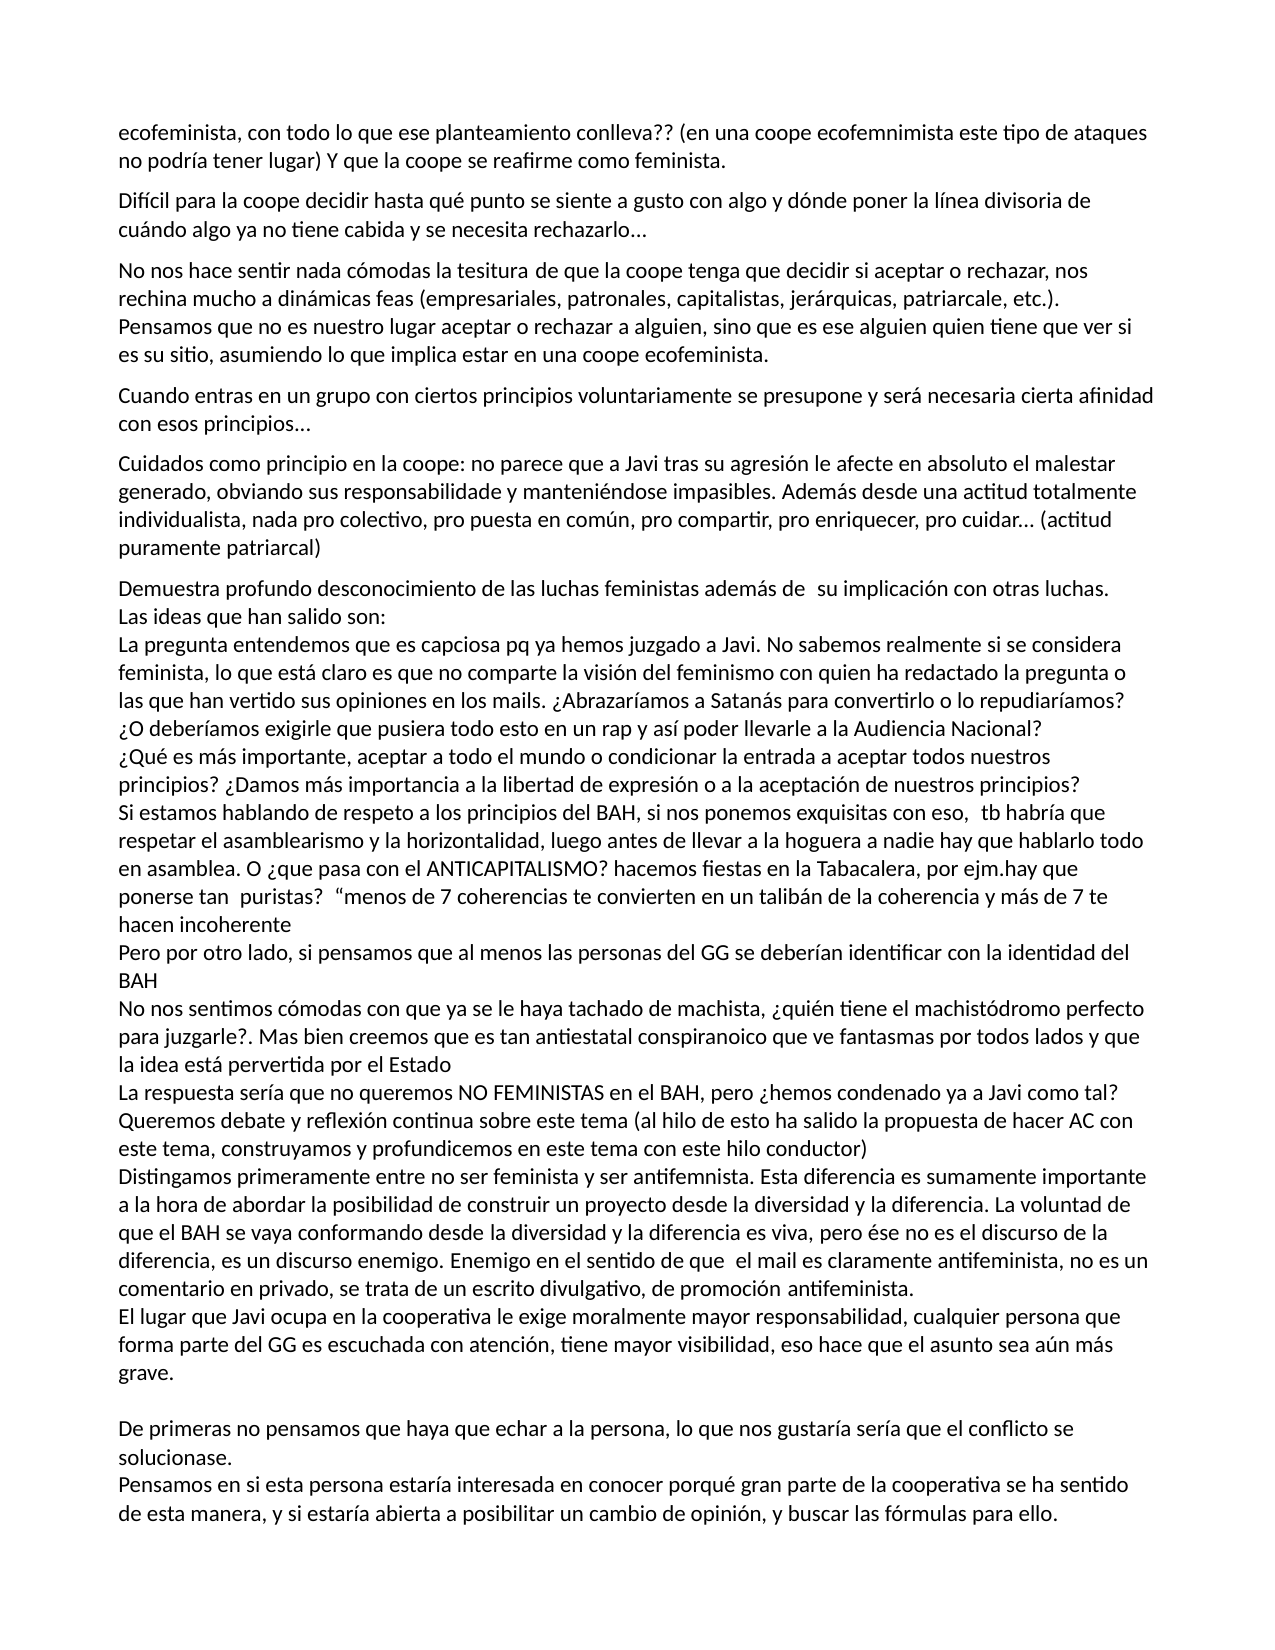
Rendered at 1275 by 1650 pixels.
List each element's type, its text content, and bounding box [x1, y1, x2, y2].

text El lugar que Javi ocupa en la cooperativa le exige moralmente mayor responsabilidad, cualquier persona que forma parte del GG es escuchada con atención, tiene mayor visibilidad, eso hace que el asunto sea aún más grave. [118, 1302, 1157, 1387]
text ¿Qué es más importante, aceptar a todo el mundo o condicionar la entrada a aceptar todos nuestros principios? ¿Damos más importancia a la libertad de expresión o a la aceptación de nuestros principios? [118, 742, 1157, 798]
text Las ideas que han salido son: [118, 602, 1157, 630]
text Demuestra profundo desconocimiento de las luchas feministas además de su implicación con otras luchas. [118, 574, 1157, 602]
text Pensamos en si esta persona estaría interesada en conocer porqué gran parte de la cooperativa se ha sentido de esta manera, y si estaría abierta a posibilitar un cambio de opinión, y buscar las fórmulas para ello. [118, 1471, 1157, 1527]
text Cuando entras en un grupo con ciertos principios voluntariamente se presupone y será necesaria cierta afinidad con esos principios... [118, 381, 1157, 437]
text Pero por otro lado, si pensamos que al menos las personas del GG se deberían identificar con la identidad del BAH [118, 938, 1157, 994]
text Cuidados como principio en la coope: no parece que a Javi tras su agresión le afecte en absoluto el malestar generado, obviando sus responsabilidade y manteniéndose impasibles. Además desde una actitud totalmente individualista, nada pro colectivo, pro puesta en común, pro compartir, pro enriquecer, pro cuidar... (actitud puramente patriarcal) [118, 449, 1157, 561]
text ecofeminista, con todo lo que ese planteamiento conlleva?? (en una coope ecofemnimista este tipo de ataques no podría tener lugar) Y que la coope se reafirme como feminista. [118, 118, 1157, 174]
text Distingamos primeramente entre no ser feminista y ser antifemnista. Esta diferencia es sumamente importante a la hora de abordar la posibilidad de construir un proyecto desde la diversidad y la diferencia. La voluntad de que el BAH se vaya conformando desde la diversidad y la diferencia es viva, pero ése no es el discurso de la diferencia, es un discurso enemigo. Enemigo en el sentido de que el mail es claramente antifeminista, no es un comentario en privado, se trata de un escrito divulgativo, de promoción antifeminista. [118, 1162, 1157, 1302]
text La pregunta entendemos que es capciosa pq ya hemos juzgado a Javi. No sabemos realmente si se considera feminista, lo que está claro es que no comparte la visión del feminismo con quien ha redactado la pregunta o las que han vertido sus opiniones en los mails. ¿Abrazaríamos a Satanás para convertirlo o lo repudiaríamos? ¿O deberíamos exigirle que pusiera todo esto en un rap y así poder llevarle a la Audiencia Nacional? [118, 630, 1157, 742]
text No nos hace sentir nada cómodas la tesitura de que la coope tenga que decidir si aceptar o rechazar, nos rechina mucho a dinámicas feas (empresariales, patronales, capitalistas, jerárquicas, patriarcale, etc.). Pensamos que no es nuestro lugar aceptar o rechazar a alguien, sino que es ese alguien quien tiene que ver si es su sitio, asumiendo lo que implica estar en una coope ecofeminista. [118, 255, 1157, 368]
text Si estamos hablando de respeto a los principios del BAH, si nos ponemos exquisitas con eso, tb habría que respetar el asamblearismo y la horizontalidad, luego antes de llevar a la hoguera a nadie hay que hablarlo todo en asamblea. O ¿que pasa con el ANTICAPITALISMO? hacemos fiestas en la Tabacalera, por ejm.hay que ponerse tan puristas? “menos de 7 coherencias te convierten en un talibán de la coherencia y más de 7 te hacen incoherente [118, 798, 1157, 938]
text Difícil para la coope decidir hasta qué punto se siente a gusto con algo y dónde poner la línea divisoria de cuándo algo ya no tiene cabida y se necesita rechazarlo... [118, 187, 1157, 243]
text La respuesta sería que no queremos NO FEMINISTAS en el BAH, pero ¿hemos condenado ya a Javi como tal? Queremos debate y reflexión continua sobre este tema (al hilo de esto ha salido la propuesta de hacer AC con este tema, construyamos y profundicemos en este tema con este hilo conductor) [118, 1078, 1157, 1162]
text No nos sentimos cómodas con que ya se le haya tachado de machista, ¿quién tiene el machistódromo perfecto para juzgarle?. Mas bien creemos que es tan antiestatal conspiranoico que ve fantasmas por todos lados y que la idea está pervertida por el Estado [118, 994, 1157, 1078]
text De primeras no pensamos que haya que echar a la persona, lo que nos gustaría sería que el conflicto se solucionase. [118, 1414, 1157, 1471]
